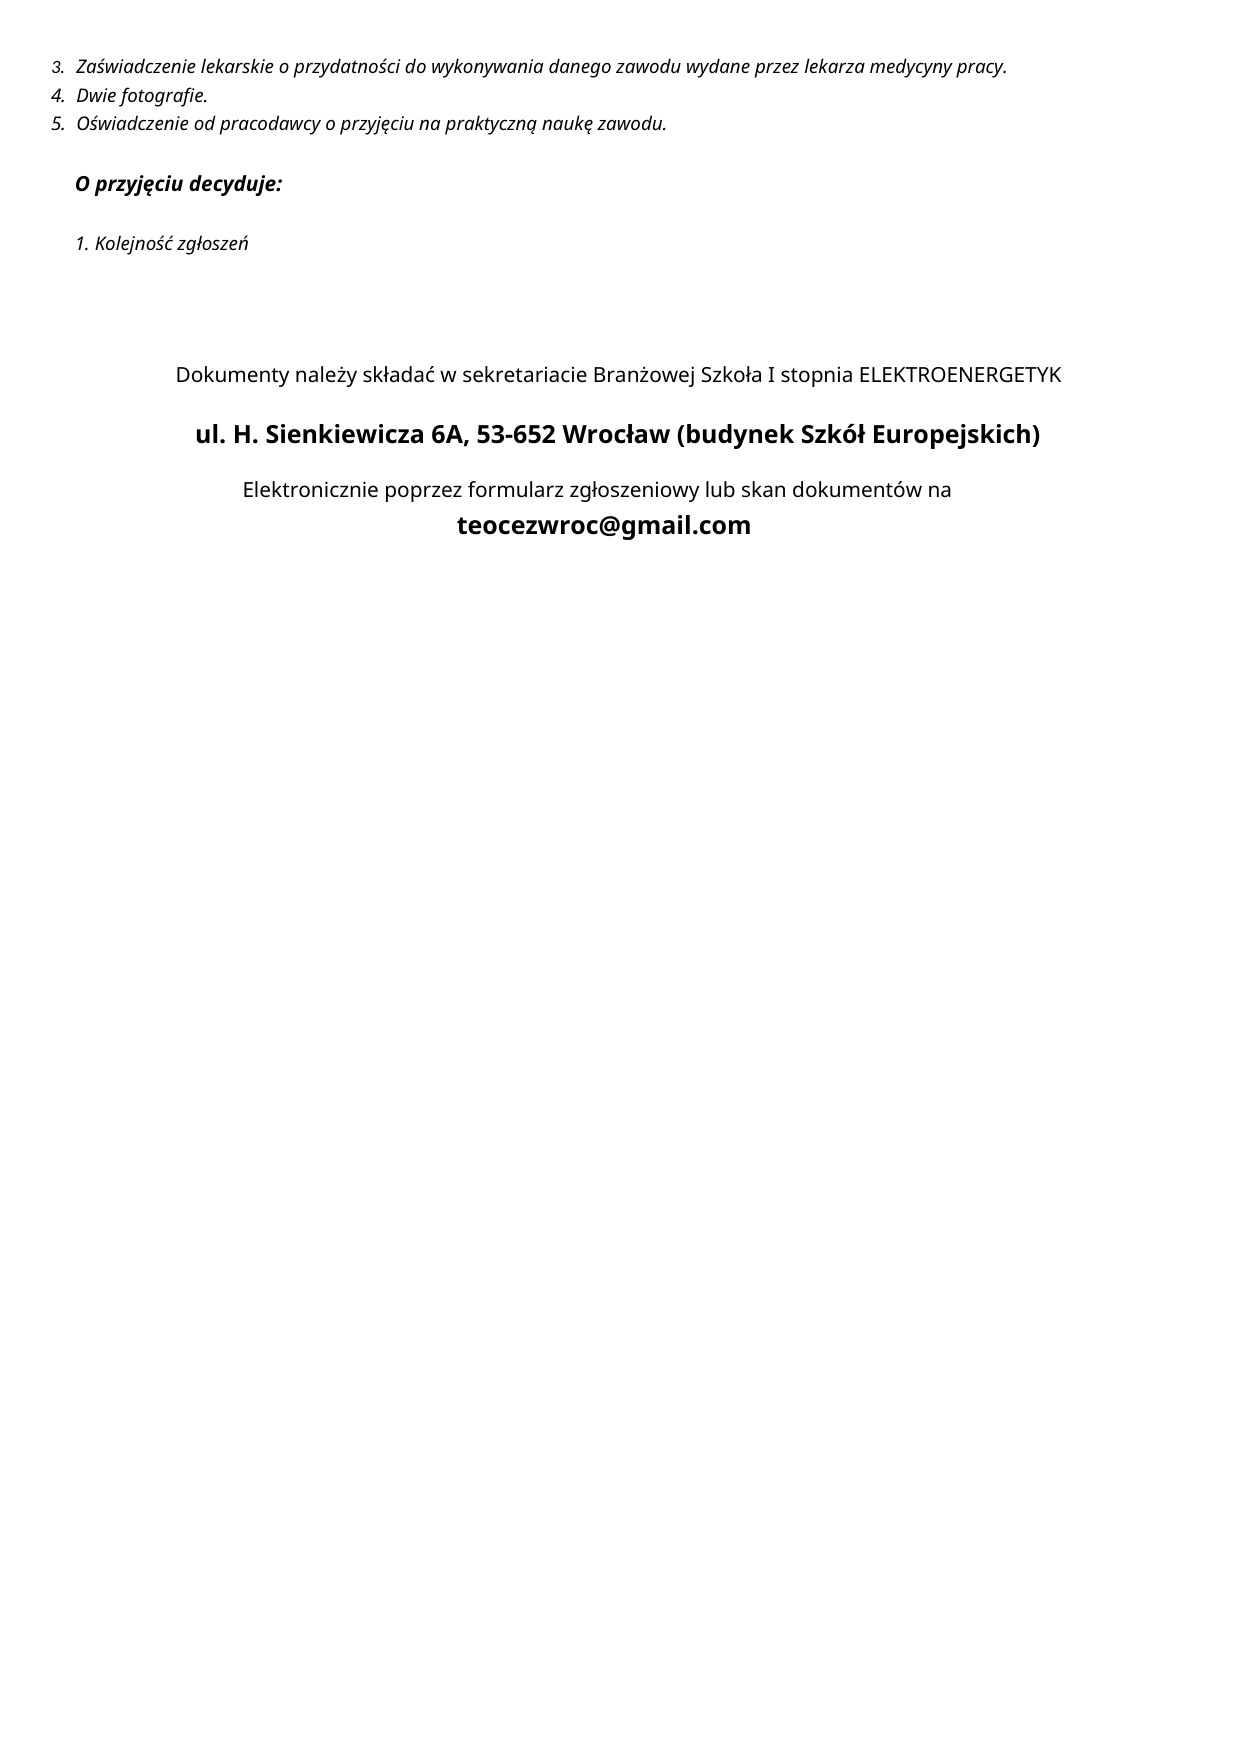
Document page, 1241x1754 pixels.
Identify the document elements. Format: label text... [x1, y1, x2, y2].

text Elektronicznie poprzez formularz zgłoszeniowy lub skan dokumentów na teocezwroc@gmail.com [242, 476, 1167, 541]
list Zaświadczenie lekarskie o przydatności do wykonywania danego zawodu wydane przez lekarza medycyny pracy. [51, 54, 1167, 79]
subtitle ul. H. Sienkiewicza 6A, 53-652 Wrocław (budynek Szkół Europejskich) [76, 416, 1166, 450]
text 1. Kolejność zgłoszeń [74, 230, 1167, 256]
text O przyjęciu decyduje: [74, 169, 1167, 197]
list Oświadczenie od pracodawcy o przyjęciu na praktyczną naukę zawodu. [51, 110, 1167, 135]
text Dokumenty należy składać w sekretariacie Branżowej Szkoła I stopnia ELEKTROENERGETYK [76, 361, 1167, 389]
list Dwie fotografie. [51, 82, 1167, 107]
